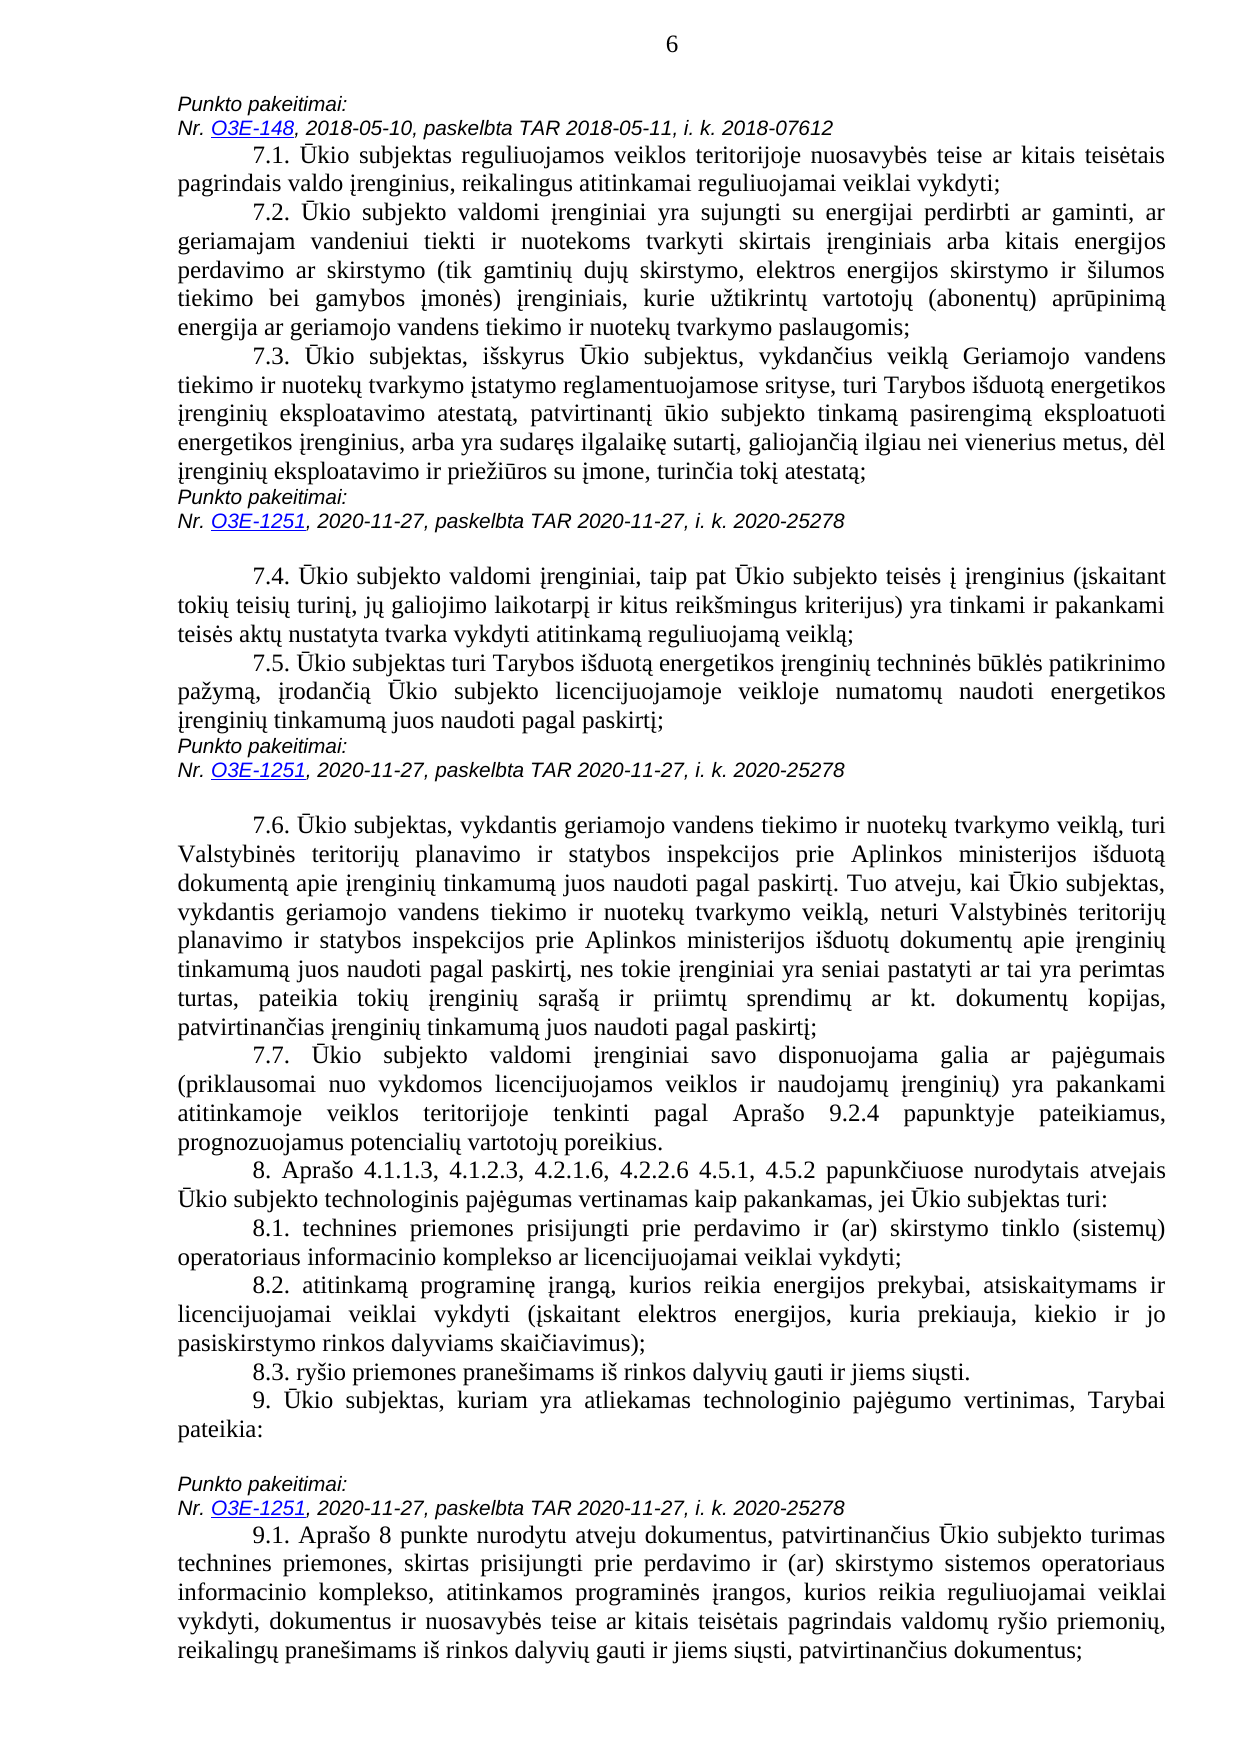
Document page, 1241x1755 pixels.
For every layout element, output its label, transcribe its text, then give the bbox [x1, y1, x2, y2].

text 7.4. Ūkio subjekto valdomi įrenginiai, taip pat Ūkio subjekto teisės į įrenginius (įskaitant tokių teisių turinį, jų galiojimo laikotarpį ir kitus reikšmingus kriterijus) yra tinkami ir pakankami teisės aktų nustatyta tvarka vykdyti atitinkamą reguliuojamą veiklą; [177, 561, 1167, 648]
text Punkto pakeitimai: [177, 92, 1167, 116]
text 8.2. atitinkamą programinę įrangą, kurios reikia energijos prekybai, atsiskaitymams ir licencijuojamai veiklai vykdyti (įskaitant elektros energijos, kuria prekiauja, kiekio ir jo pasiskirstymo rinkos dalyviams skaičiavimus); [177, 1271, 1167, 1357]
text 7.6. Ūkio subjektas, vykdantis geriamojo vandens tiekimo ir nuotekų tvarkymo veiklą, turi Valstybinės teritorijų planavimo ir statybos inspekcijos prie Aplinkos ministerijos išduotą dokumentą apie įrenginių tinkamumą juos naudoti pagal paskirtį. Tuo atveju, kai Ūkio subjektas, vykdantis geriamojo vandens tiekimo ir nuotekų tvarkymo veiklą, neturi Valstybinės teritorijų planavimo ir statybos inspekcijos prie Aplinkos ministerijos išduotų dokumentų apie įrenginių tinkamumą juos naudoti pagal paskirtį, nes tokie įrenginiai yra seniai pastatyti ar tai yra perimtas turtas, pateikia tokių įrenginių sąrašą ir priimtų sprendimų ar kt. dokumentų kopijas, patvirtinančias įrenginių tinkamumą juos naudoti pagal paskirtį; [177, 811, 1167, 1041]
text Nr. O3E-1251, 2020-11-27, paskelbta TAR 2020-11-27, i. k. 2020-25278 [177, 758, 1167, 782]
text Punkto pakeitimai: [177, 485, 1167, 509]
text 7.2. Ūkio subjekto valdomi įrenginiai yra sujungti su energijai perdirbti ar gaminti, ar geriamajam vandeniui tiekti ir nuotekoms tvarkyti skirtais įrenginiais arba kitais energijos perdavimo ar skirstymo (tik gamtinių dujų skirstymo, elektros energijos skirstymo ir šilumos tiekimo bei gamybos įmonės) įrenginiais, kurie užtikrintų vartotojų (abonentų) aprūpinimą energija ar geriamojo vandens tiekimo ir nuotekų tvarkymo paslaugomis; [177, 197, 1167, 341]
text Punkto pakeitimai: [177, 1472, 1167, 1496]
text 8. Aprašo 4.1.1.3, 4.1.2.3, 4.2.1.6, 4.2.2.6 4.5.1, 4.5.2 papunkčiuose nurodytais atvejais Ūkio subjekto technologinis pajėgumas vertinamas kaip pakankamas, jei Ūkio subjektas turi: [177, 1156, 1167, 1213]
text Nr. O3E-148, 2018-05-10, paskelbta TAR 2018-05-11, i. k. 2018-07612 [177, 116, 1167, 140]
text 7.7. Ūkio subjekto valdomi įrenginiai savo disponuojama galia ar pajėgumais (priklausomai nuo vykdomos licencijuojamos veiklos ir naudojamų įrenginių) yra pakankami atitinkamoje veiklos teritorijoje tenkinti pagal Aprašo 9.2.4 papunktyje pateikiamus, prognozuojamus potencialių vartotojų poreikius. [177, 1041, 1167, 1156]
text 8.1. technines priemones prisijungti prie perdavimo ir (ar) skirstymo tinklo (sistemų) operatoriaus informacinio komplekso ar licencijuojamai veiklai vykdyti; [177, 1213, 1167, 1271]
text Punkto pakeitimai: [177, 734, 1167, 758]
text 9. Ūkio subjektas, kuriam yra atliekamas technologinio pajėgumo vertinimas, Tarybai pateikia: [177, 1386, 1167, 1443]
text Nr. O3E-1251, 2020-11-27, paskelbta TAR 2020-11-27, i. k. 2020-25278 [177, 509, 1167, 533]
text 9.1. Aprašo 8 punkte nurodytu atveju dokumentus, patvirtinančius Ūkio subjekto turimas technines priemones, skirtas prisijungti prie perdavimo ir (ar) skirstymo sistemos operatoriaus informacinio komplekso, atitinkamos programinės įrangos, kurios reikia reguliuojamai veiklai vykdyti, dokumentus ir nuosavybės teise ar kitais teisėtais pagrindais valdomų ryšio priemonių, reikalingų pranešimams iš rinkos dalyvių gauti ir jiems siųsti, patvirtinančius dokumentus; [177, 1520, 1167, 1663]
text 8.3. ryšio priemones pranešimams iš rinkos dalyvių gauti ir jiems siųsti. [177, 1357, 1167, 1386]
text 7.5. Ūkio subjektas turi Tarybos išduotą energetikos įrenginių techninės būklės patikrinimo pažymą, įrodančią Ūkio subjekto licencijuojamoje veikloje numatomų naudoti energetikos įrenginių tinkamumą juos naudoti pagal paskirtį; [177, 648, 1167, 734]
text Nr. O3E-1251, 2020-11-27, paskelbta TAR 2020-11-27, i. k. 2020-25278 [177, 1496, 1167, 1520]
text 7.3. Ūkio subjektas, išskyrus Ūkio subjektus, vykdančius veiklą Geriamojo vandens tiekimo ir nuotekų tvarkymo įstatymo reglamentuojamose srityse, turi Tarybos išduotą energetikos įrenginių eksploatavimo atestatą, patvirtinantį ūkio subjekto tinkamą pasirengimą eksploatuoti energetikos įrenginius, arba yra sudaręs ilgalaikę sutartį, galiojančią ilgiau nei vienerius metus, dėl įrenginių eksploatavimo ir priežiūros su įmone, turinčia tokį atestatą; [177, 341, 1167, 485]
text 7.1. Ūkio subjektas reguliuojamos veiklos teritorijoje nuosavybės teise ar kitais teisėtais pagrindais valdo įrenginius, reikalingus atitinkamai reguliuojamai veiklai vykdyti; [177, 140, 1167, 197]
